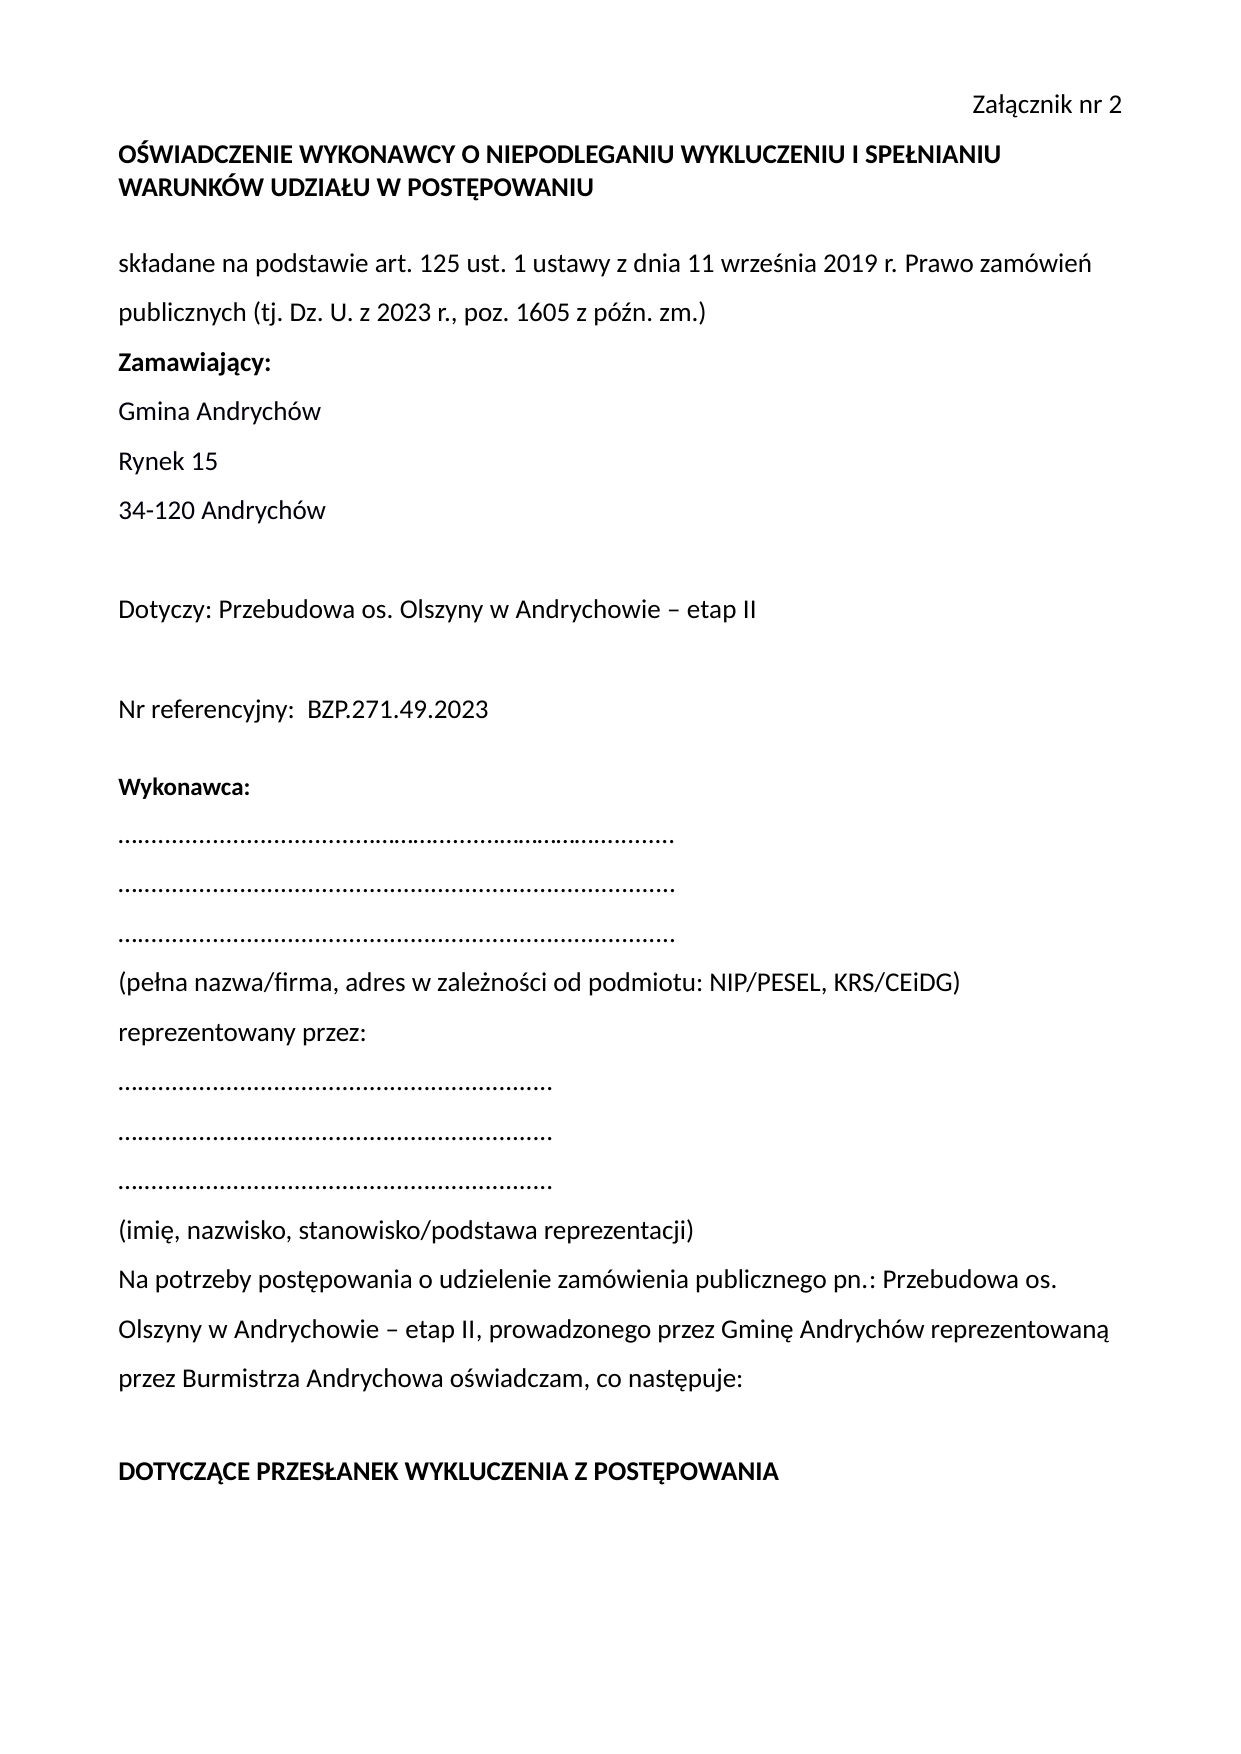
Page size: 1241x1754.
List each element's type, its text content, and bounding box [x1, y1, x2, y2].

text Wykonawca: [118, 771, 1122, 802]
text OŚWIADCZENIE WYKONAWCY O NIEPODLEGANIU WYKLUCZENIU I SPEŁNIANIU WARUNKÓW UDZIAŁU W POSTĘPOWANIU [118, 137, 1122, 203]
text 34-120 Andrychów [118, 493, 1122, 526]
text Załącznik nr 2 [118, 87, 1122, 120]
text …............................................................. [118, 1163, 1122, 1197]
text DOTYCZĄCE PRZESŁANEK WYKLUCZENIA Z POSTĘPOWANIA [118, 1454, 1122, 1487]
text Rynek 15 [118, 444, 1122, 477]
text …............................................................................... [118, 916, 1122, 949]
text składane na podstawie art. 125 ust. 1 ustawy z dnia 11 września 2019 r. Prawo zamówień publicznych (tj. Dz. U. z 2023 r., poz. 1605 z późn. zm.) [118, 246, 1122, 328]
text …............................................................................... [118, 867, 1122, 900]
text …............................................................. [118, 1064, 1122, 1098]
text (imię, nazwisko, stanowisko/podstawa reprezentacji) [118, 1213, 1122, 1246]
text …...................................………..........……………............ [118, 817, 1122, 850]
text Nr referencyjny: BZP.271.49.2023 [118, 692, 1122, 725]
text (pełna nazwa/firma, adres w zależności od podmiotu: NIP/PESEL, KRS/CEiDG) [118, 966, 1122, 999]
text reprezentowany przez: [118, 1015, 1122, 1048]
text Zamawiający: [118, 345, 1122, 378]
text Na potrzeby postępowania o udzielenie zamówienia publicznego pn.: Przebudowa os. Olszyny w Andrychowie – etap II, prowadzonego przez Gminę Andrychów reprezentowaną przez Burmistrza Andrychowa oświadczam, co następuje: [118, 1262, 1122, 1394]
text Gmina Andrychów [118, 394, 1122, 427]
text Dotyczy: Przebudowa os. Olszyny w Andrychowie – etap II [118, 592, 1122, 625]
text …............................................................. [118, 1114, 1122, 1147]
